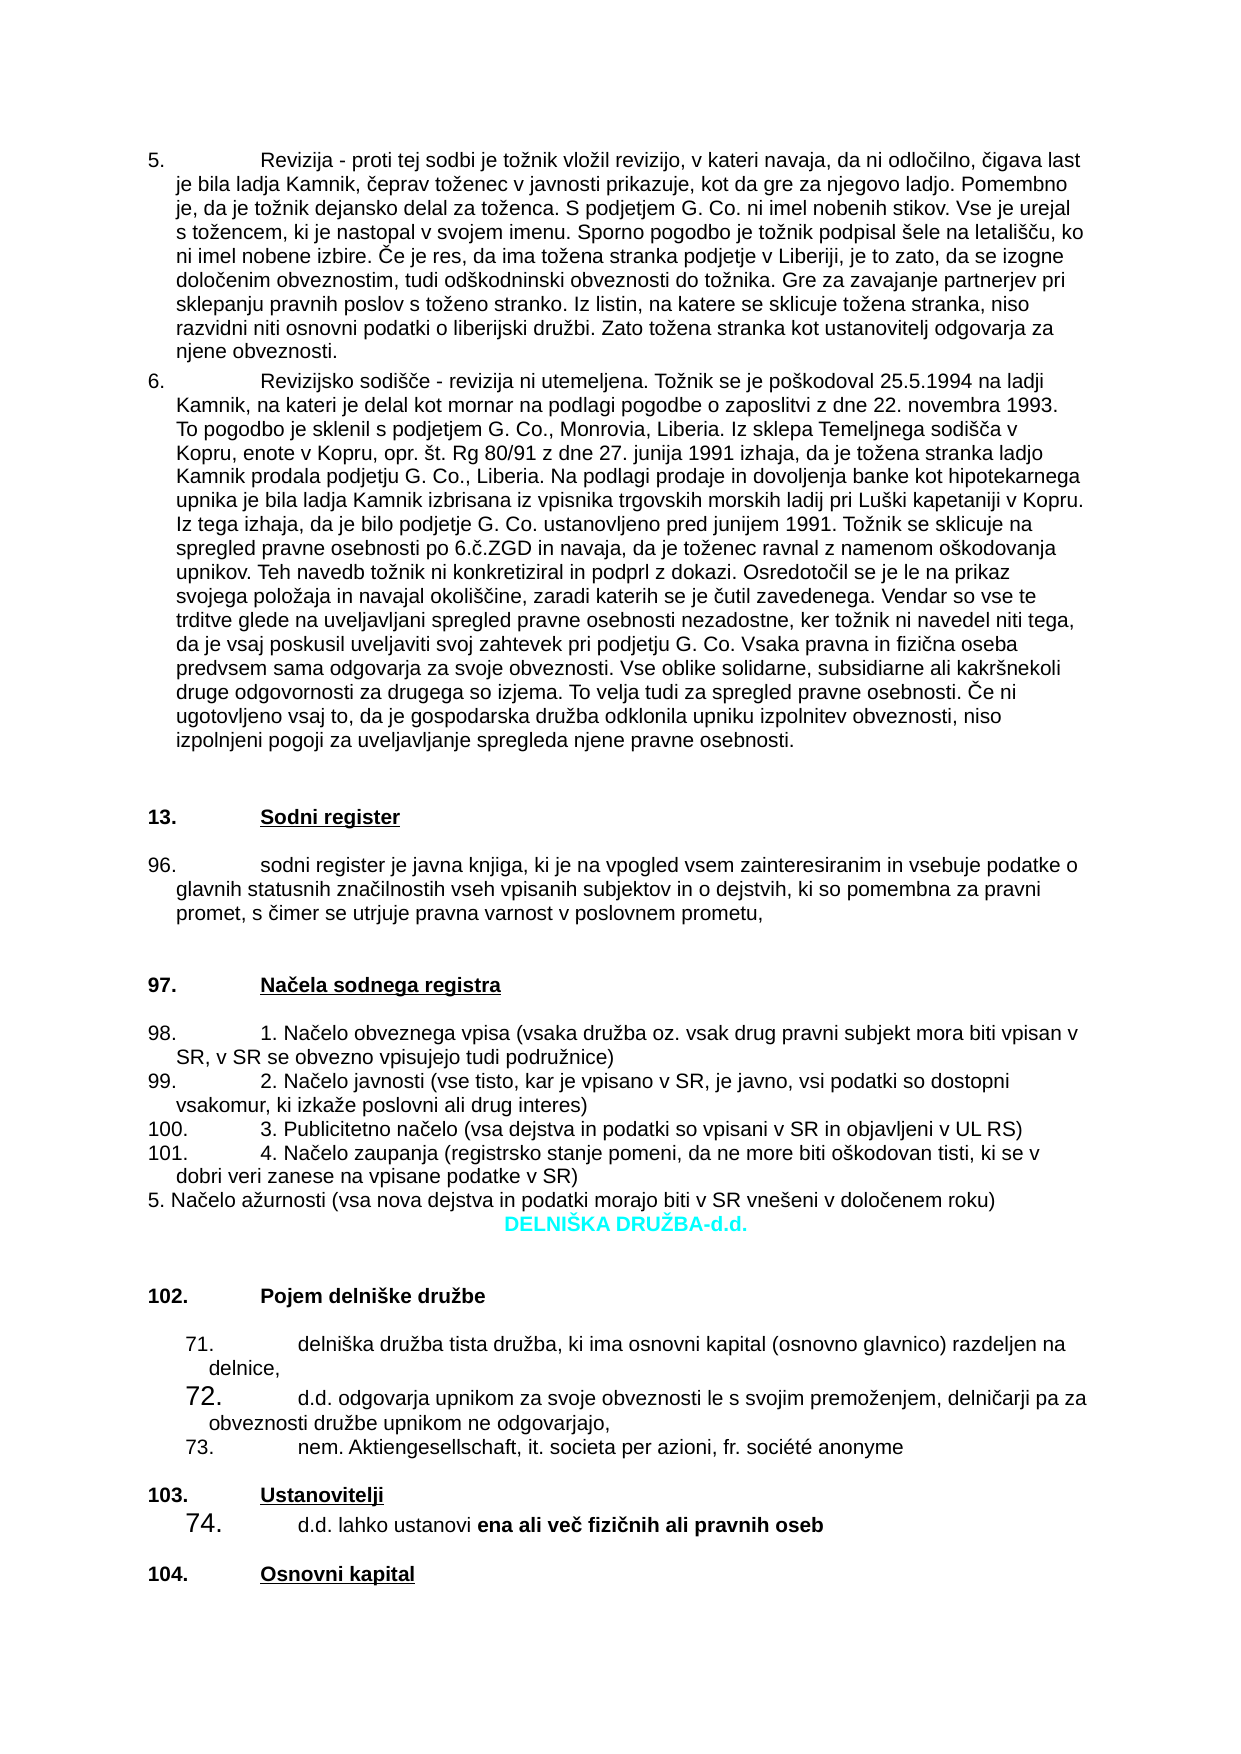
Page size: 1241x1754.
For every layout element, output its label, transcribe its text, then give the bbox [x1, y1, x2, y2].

subtitle Ustanovitelji [148, 1483, 1104, 1507]
subtitle 1. Načelo obveznega vpisa (vsaka družba oz. vsak drug pravni subjekt mora biti vpisan v SR, v SR se obvezno vpisujejo tudi podružnice) [148, 1021, 1085, 1068]
subtitle Načela sodnega registra [148, 973, 1085, 997]
subtitle Pojem delniške družbe [148, 1284, 1104, 1308]
subtitle 3. Publicitetno načelo (vsa dejstva in podatki so vpisani v SR in objavljeni v UL RS) [148, 1116, 1085, 1140]
subtitle Revizija - proti tej sodbi je tožnik vložil revizijo, v kateri navaja, da ni odločilno, čigava last je bila ladja Kamnik, čeprav toženec v javnosti prikazuje, kot da gre za njegovo ladjo. Pomembno je, da je tožnik dejansko delal za toženca. S podjetjem G. Co. ni imel nobenih stikov. Vse je urejal s tožencem, ki je nastopal v svojem imenu. Sporno pogodbo je tožnik podpisal šele na letališču, ko ni imel nobene izbire. Če je res, da ima tožena stranka podjetje v Liberiji, je to zato, da se izogne določenim obveznostim, tudi odškodninski obveznosti do tožnika. Gre za zavajanje partnerjev pri sklepanju pravnih poslov s toženo stranko. Iz listin, na katere se sklicuje tožena stranka, niso razvidni niti osnovni podatki o liberijski družbi. Zato tožena stranka kot ustanovitelj odgovarja za njene obveznosti. [148, 148, 1085, 363]
subtitle delniška družba tista družba, ki ima osnovni kapital (osnovno glavnico) razdeljen na delnice, [185, 1332, 1104, 1380]
subtitle Osnovni kapital [148, 1562, 1104, 1586]
subtitle 4. Načelo zaupanja (registrsko stanje pomeni, da ne more biti oškodovan tisti, ki se v dobri veri zanese na vpisane podatke v SR) [148, 1140, 1085, 1188]
subtitle d.d. lahko ustanovi ena ali več fizičnih ali pravnih oseb [185, 1507, 1104, 1538]
subtitle sodni register je javna knjiga, ki je na vpogled vsem zainteresiranim in vsebuje podatke o glavnih statusnih značilnostih vseh vpisanih subjektov in o dejstvih, ki so pomembna za pravni promet, s čimer se utrjuje pravna varnost v poslovnem prometu, [148, 853, 1085, 925]
text 5. Načelo ažurnosti (vsa nova dejstva in podatki morajo biti v SR vnešeni v določenem roku) [148, 1188, 1085, 1212]
subtitle nem. Aktiengesellschaft, it. societa per azioni, fr. société anonyme [185, 1435, 1104, 1459]
subtitle 2. Načelo javnosti (vse tisto, kar je vpisano v SR, je javno, vsi podatki so dostopni vsakomur, ki izkaže poslovni ali drug interes) [148, 1068, 1085, 1116]
subtitle Revizijsko sodišče - revizija ni utemeljena. Tožnik se je poškodoval 25.5.1994 na ladji Kamnik, na kateri je delal kot mornar na podlagi pogodbe o zaposlitvi z dne 22. novembra 1993. To pogodbo je sklenil s podjetjem G. Co., Monrovia, Liberia. Iz sklepa Temeljnega sodišča v Kopru, enote v Kopru, opr. št. Rg 80/91 z dne 27. junija 1991 izhaja, da je tožena stranka ladjo Kamnik prodala podjetju G. Co., Liberia. Na podlagi prodaje in dovoljenja banke kot hipotekarnega upnika je bila ladja Kamnik izbrisana iz vpisnika trgovskih morskih ladij pri Luški kapetaniji v Kopru. Iz tega izhaja, da je bilo podjetje G. Co. ustanovljeno pred junijem 1991. Tožnik se sklicuje na spregled pravne osebnosti po 6.č.ZGD in navaja, da je toženec ravnal z namenom oškodovanja upnikov. Teh navedb tožnik ni konkretiziral in podprl z dokazi. Osredotočil se je le na prikaz svojega položaja in navajal okoliščine, zaradi katerih se je čutil zavedenega. Vendar so vse te trditve glede na uveljavljani spregled pravne osebnosti nezadostne, ker tožnik ni navedel niti tega, da je vsaj poskusil uveljaviti svoj zahtevek pri podjetju G. Co. Vsaka pravna in fizična oseba predvsem sama odgovarja za svoje obveznosti. Vse oblike solidarne, subsidiarne ali kakršnekoli druge odgovornosti za drugega so izjema. To velja tudi za spregled pravne osebnosti. Če ni ugotovljeno vsaj to, da je gospodarska družba odklonila upniku izpolnitev obveznosti, niso izpolnjeni pogoji za uveljavljanje spregleda njene pravne osebnosti. [148, 368, 1085, 752]
subtitle d.d. odgovarja upnikom za svoje obveznosti le s svojim premoženjem, delničarji pa za obveznosti družbe upnikom ne odgovarjajo, [185, 1380, 1104, 1435]
subtitle Sodni register [148, 805, 1085, 829]
subtitle DELNIŠKA DRUŽBA-d.d. [148, 1212, 1104, 1236]
